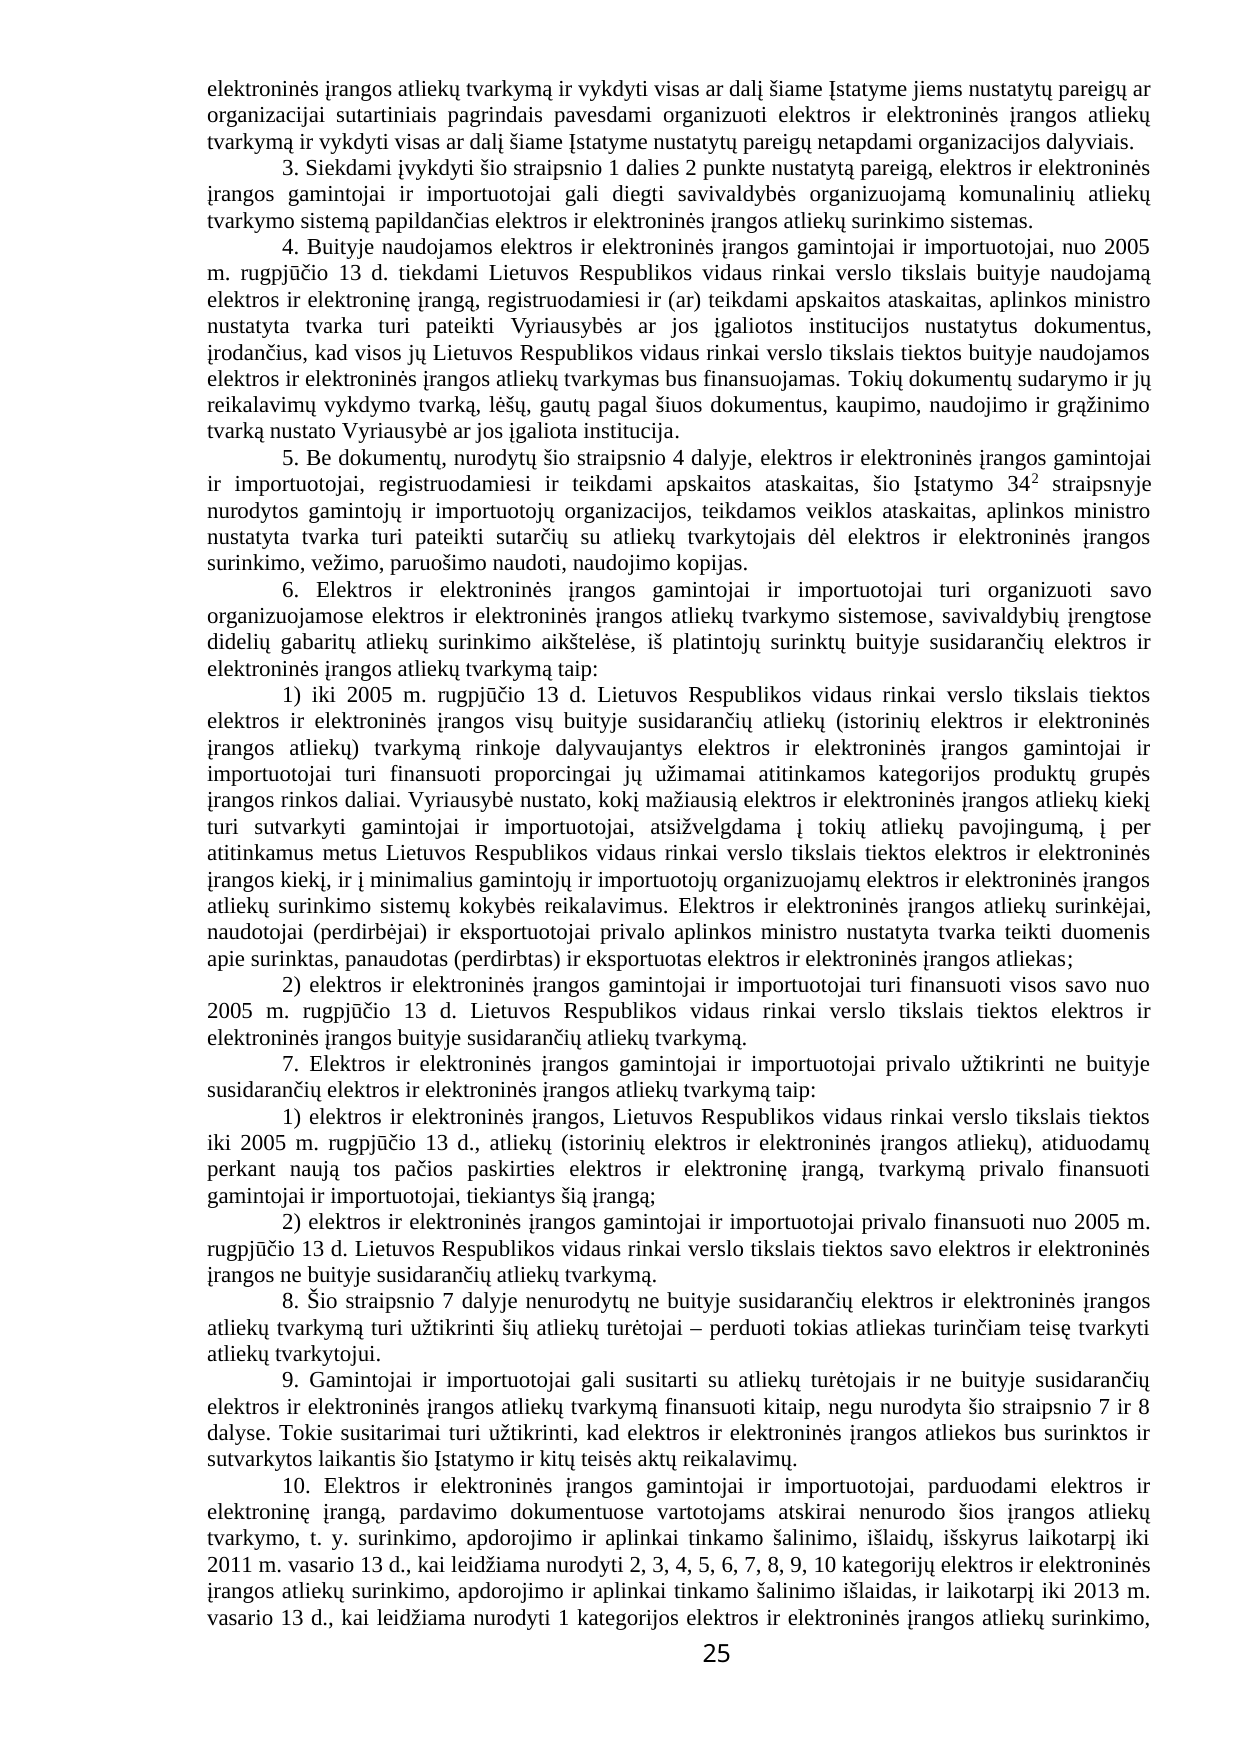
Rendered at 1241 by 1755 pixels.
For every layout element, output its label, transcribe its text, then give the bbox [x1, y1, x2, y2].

text 8. Šio straipsnio 7 dalyje nenurodytų ne buityje susidarančių elektros ir elektroninės įrangos atliekų tvarkymą turi užtikrinti šių atliekų turėtojai – perduoti tokias atliekas turinčiam teisę tvarkyti atliekų tvarkytojui. [207, 1287, 1152, 1366]
text 3. Siekdami įvykdyti šio straipsnio 1 dalies 2 punkte nustatytą pareigą, elektros ir elektroninės įrangos gamintojai ir importuotojai gali diegti savivaldybės organizuojamą komunalinių atliekų tvarkymo sistemą papildančias elektros ir elektroninės įrangos atliekų surinkimo sistemas. [207, 154, 1152, 233]
text 10. Elektros ir elektroninės įrangos gamintojai ir importuotojai, parduodami elektros ir elektroninę įrangą, pardavimo dokumentuose vartotojams atskirai nenurodo šios įrangos atliekų tvarkymo, t. y. surinkimo, apdorojimo ir aplinkai tinkamo šalinimo, išlaidų, išskyrus laikotarpį iki 2011 m. vasario 13 d., kai leidžiama nurodyti 2, 3, 4, 5, 6, 7, 8, 9, 10 kategorijų elektros ir elektroninės įrangos atliekų surinkimo, apdorojimo ir aplinkai tinkamo šalinimo išlaidas, ir laikotarpį iki 2013 m. vasario 13 d., kai leidžiama nurodyti 1 kategorijos elektros ir elektroninės įrangos atliekų surinkimo, [207, 1472, 1152, 1630]
text 9. Gamintojai ir importuotojai gali susitarti su atliekų turėtojais ir ne buityje susidarančių elektros ir elektroninės įrangos atliekų tvarkymą finansuoti kitaip, negu nurodyta šio straipsnio 7 ir 8 dalyse. Tokie susitarimai turi užtikrinti, kad elektros ir elektroninės įrangos atliekos bus surinktos ir sutvarkytos laikantis šio Įstatymo ir kitų teisės aktų reikalavimų. [207, 1366, 1152, 1472]
text 1) elektros ir elektroninės įrangos, Lietuvos Respublikos vidaus rinkai verslo tikslais tiektos iki 2005 m. rugpjūčio 13 d., atliekų (istorinių elektros ir elektroninės įrangos atliekų), atiduodamų perkant naują tos pačios paskirties elektros ir elektroninę įrangą, tvarkymą privalo finansuoti gamintojai ir importuotojai, tiekiantys šią įrangą; [207, 1103, 1152, 1208]
text elektroninės įrangos atliekų tvarkymą ir vykdyti visas ar dalį šiame Įstatyme jiems nustatytų pareigų ar organizacijai sutartiniais pagrindais pavesdami organizuoti elektros ir elektroninės įrangos atliekų tvarkymą ir vykdyti visas ar dalį šiame Įstatyme nustatytų pareigų netapdami organizacijos dalyviais. [207, 75, 1152, 154]
text 7. Elektros ir elektroninės įrangos gamintojai ir importuotojai privalo užtikrinti ne buityje susidarančių elektros ir elektroninės įrangos atliekų tvarkymą taip: [207, 1050, 1152, 1103]
text 2) elektros ir elektroninės įrangos gamintojai ir importuotojai privalo finansuoti nuo 2005 m. rugpjūčio 13 d. Lietuvos Respublikos vidaus rinkai verslo tikslais tiektos savo elektros ir elektroninės įrangos ne buityje susidarančių atliekų tvarkymą. [207, 1208, 1152, 1287]
text 4. Buityje naudojamos elektros ir elektroninės įrangos gamintojai ir importuotojai, nuo 2005 m. rugpjūčio 13 d. tiekdami Lietuvos Respublikos vidaus rinkai verslo tikslais buityje naudojamą elektros ir elektroninę įrangą, registruodamiesi ir (ar) teikdami apskaitos ataskaitas, aplinkos ministro nustatyta tvarka turi pateikti Vyriausybės ar jos įgaliotos institucijos nustatytus dokumentus, įrodančius, kad visos jų Lietuvos Respublikos vidaus rinkai verslo tikslais tiektos buityje naudojamos elektros ir elektroninės įrangos atliekų tvarkymas bus finansuojamas. Tokių dokumentų sudarymo ir jų reikalavimų vykdymo tvarką, lėšų, gautų pagal šiuos dokumentus, kaupimo, naudojimo ir grąžinimo tvarką nustato Vyriausybė ar jos įgaliota institucija. [207, 233, 1152, 444]
text 2) elektros ir elektroninės įrangos gamintojai ir importuotojai turi finansuoti visos savo nuo 2005 m. rugpjūčio 13 d. Lietuvos Respublikos vidaus rinkai verslo tikslais tiektos elektros ir elektroninės įrangos buityje susidarančių atliekų tvarkymą. [207, 971, 1152, 1050]
text 6. Elektros ir elektroninės įrangos gamintojai ir importuotojai turi organizuoti savo organizuojamose elektros ir elektroninės įrangos atliekų tvarkymo sistemose, savivaldybių įrengtose didelių gabaritų atliekų surinkimo aikštelėse, iš platintojų surinktų buityje susidarančių elektros ir elektroninės įrangos atliekų tvarkymą taip: [207, 576, 1152, 681]
text 1) iki 2005 m. rugpjūčio 13 d. Lietuvos Respublikos vidaus rinkai verslo tikslais tiektos elektros ir elektroninės įrangos visų buityje susidarančių atliekų (istorinių elektros ir elektroninės įrangos atliekų) tvarkymą rinkoje dalyvaujantys elektros ir elektroninės įrangos gamintojai ir importuotojai turi finansuoti proporcingai jų užimamai atitinkamos kategorijos produktų grupės įrangos rinkos daliai. Vyriausybė nustato, kokį mažiausią elektros ir elektroninės įrangos atliekų kiekį turi sutvarkyti gamintojai ir importuotojai, atsižvelgdama į tokių atliekų pavojingumą, į per atitinkamus metus Lietuvos Respublikos vidaus rinkai verslo tikslais tiektos elektros ir elektroninės įrangos kiekį, ir į minimalius gamintojų ir importuotojų organizuojamų elektros ir elektroninės įrangos atliekų surinkimo sistemų kokybės reikalavimus. Elektros ir elektroninės įrangos atliekų surinkėjai, naudotojai (perdirbėjai) ir eksportuotojai privalo aplinkos ministro nustatyta tvarka teikti duomenis apie surinktas, panaudotas (perdirbtas) ir eksportuotas elektros ir elektroninės įrangos atliekas; [207, 681, 1152, 971]
text 5. Be dokumentų, nurodytų šio straipsnio 4 dalyje, elektros ir elektroninės įrangos gamintojai ir importuotojai, registruodamiesi ir teikdami apskaitos ataskaitas, šio Įstatymo 342 straipsnyje nurodytos gamintojų ir importuotojų organizacijos, teikdamos veiklos ataskaitas, aplinkos ministro nustatyta tvarka turi pateikti sutarčių su atliekų tvarkytojais dėl elektros ir elektroninės įrangos surinkimo, vežimo, paruošimo naudoti, naudojimo kopijas. [207, 444, 1152, 576]
